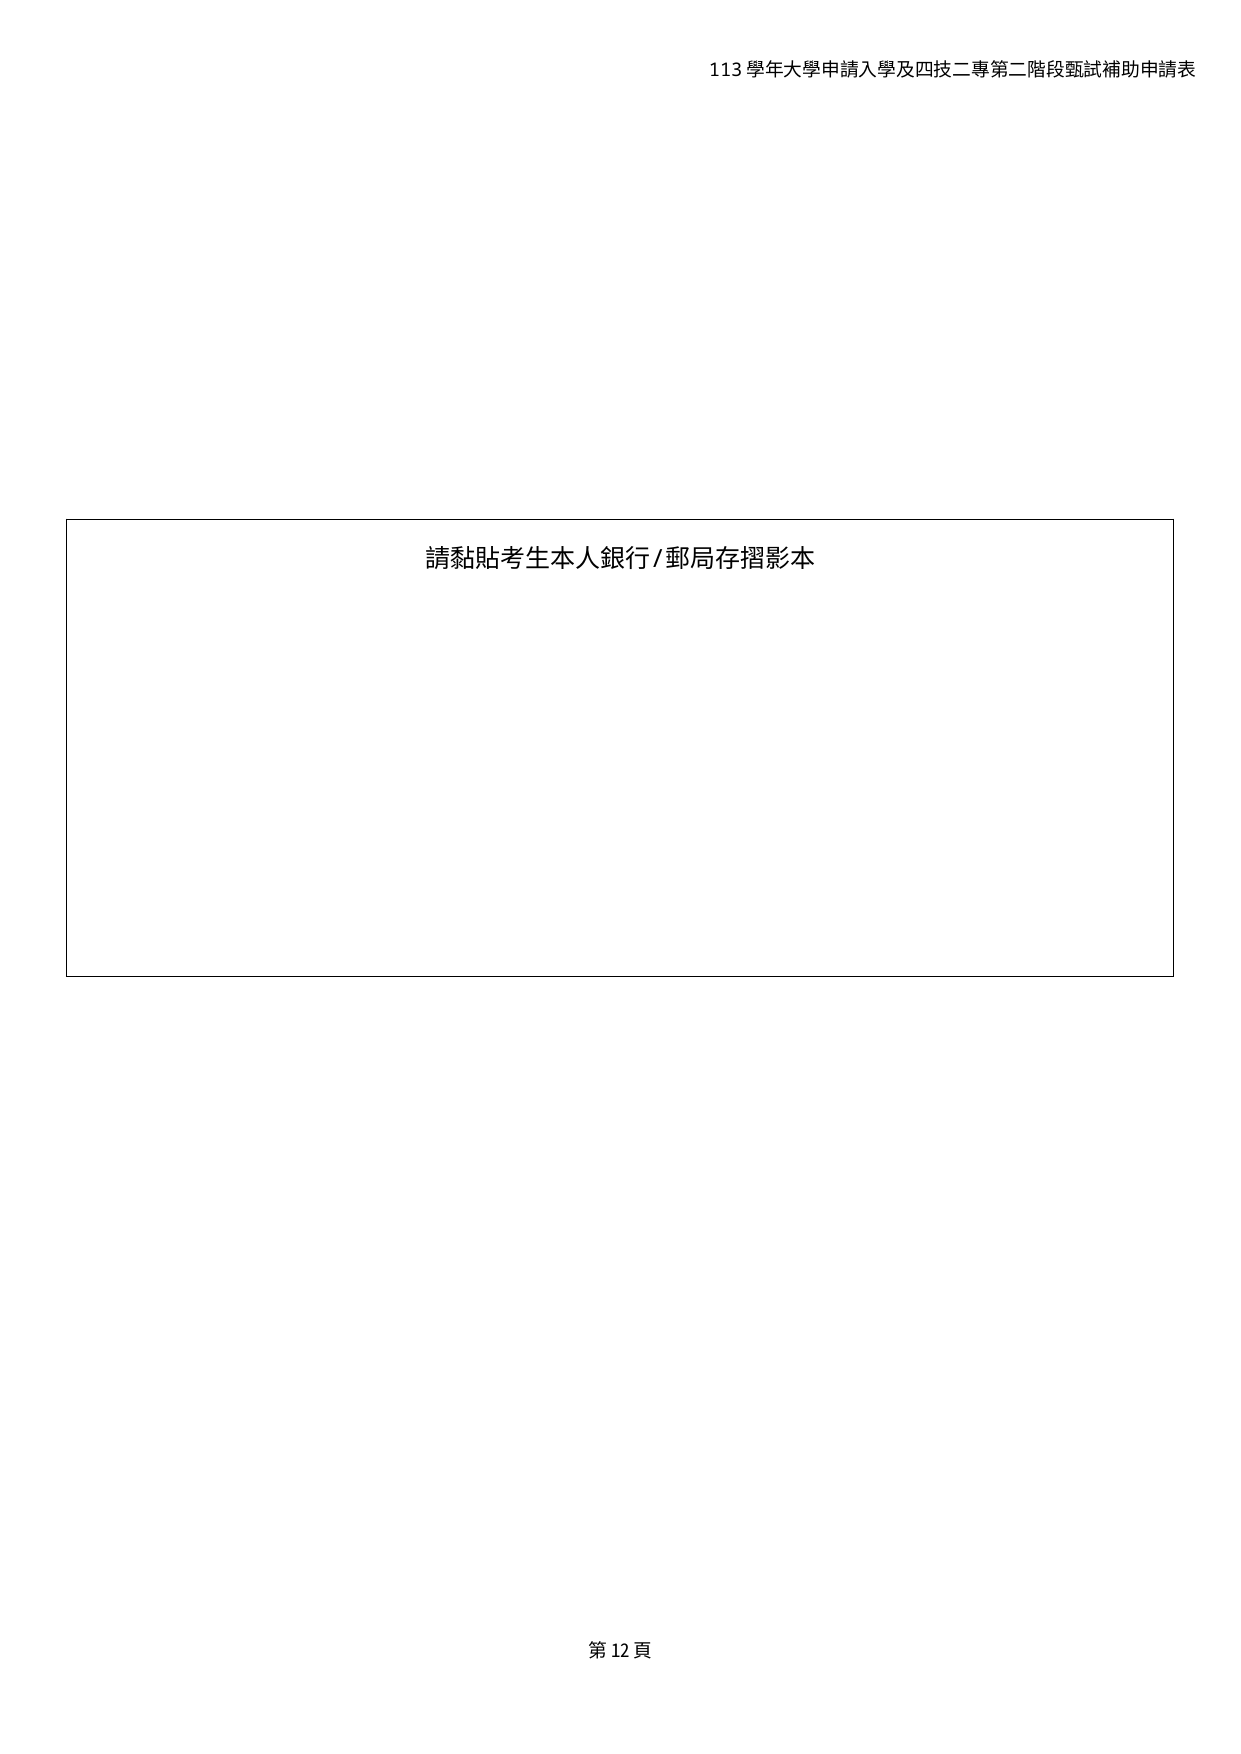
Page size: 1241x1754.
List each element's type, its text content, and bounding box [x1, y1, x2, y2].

table_cell 請黏貼考生本人銀行/郵局存摺影本 [67, 520, 1173, 976]
